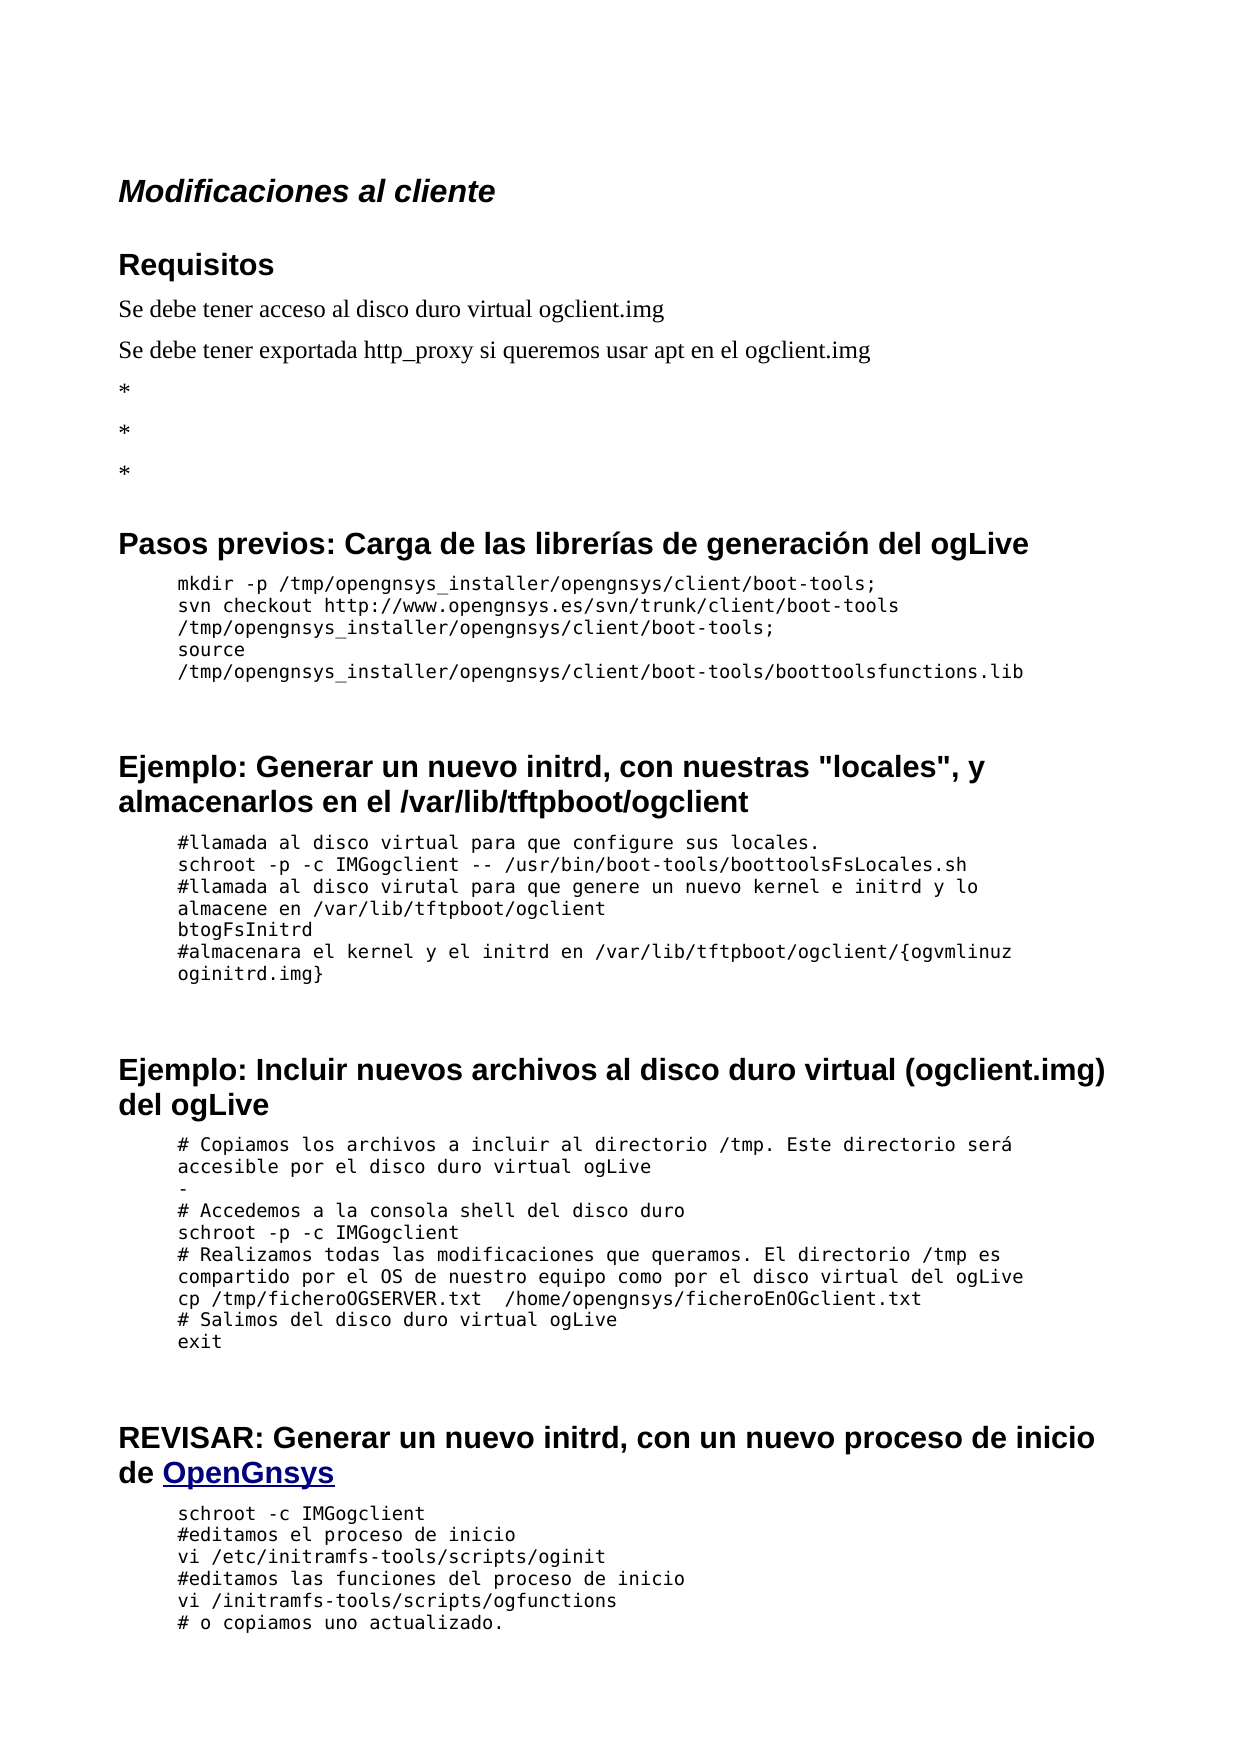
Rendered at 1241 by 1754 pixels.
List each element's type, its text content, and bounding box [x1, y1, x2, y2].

subtitle Pasos previos: Carga de las librerías de generación del ogLive [118, 525, 1122, 561]
text #llamada al disco virtual para que configure sus locales. schroot -p -c IMGogclient -- /usr/bin/boot-tools/boottoolsFsLocales.sh #llamada al disco virutal para que genere un nuevo kernel e initrd y lo almacene en /var/lib/tftpboot/ogclient btogFsInitrd #almacenara el kernel y el initrd en /var/lib/tftpboot/ogclient/{ogvmlinuz oginitrd.img} [177, 832, 1063, 985]
subtitle Ejemplo: Incluir nuevos archivos al disco duro virtual (ogclient.img) del ogLive [118, 1051, 1122, 1122]
text * [118, 459, 1122, 488]
text # Copiamos los archivos a incluir al directorio /tmp. Este directorio será accesible por el disco duro virtual ogLive - # Accedemos a la consola shell del disco duro schroot -p -c IMGogclient # Realizamos todas las modificaciones que queramos. El directorio /tmp es compartido por el OS de nuestro equipo como por el disco virtual del ogLive cp /tmp/ficheroOGSERVER.txt /home/opengnsys/ficheroEnOGclient.txt # Salimos del disco duro virtual ogLive exit [177, 1134, 1063, 1353]
text Se debe tener acceso al disco duro virtual ogclient.img [118, 294, 1122, 323]
text Se debe tener exportada http_proxy si queremos usar apt en el ogclient.img [118, 335, 1122, 364]
text * [118, 377, 1122, 405]
text * [118, 418, 1122, 447]
subtitle Requisitos [118, 246, 1122, 282]
subtitle REVISAR: Generar un nuevo initrd, con un nuevo proceso de inicio de OpenGnsys [118, 1419, 1122, 1490]
text mkdir -p /tmp/opengnsys_installer/opengnsys/client/boot-tools; svn checkout http://www.opengnsys.es/svn/trunk/client/boot-tools /tmp/opengnsys_installer/opengnsys/client/boot-tools; source /tmp/opengnsys_installer/opengnsys/client/boot-tools/boottoolsfunctions.lib [177, 573, 1063, 682]
subtitle Modificaciones al cliente [118, 172, 1122, 209]
text schroot -c IMGogclient #editamos el proceso de inicio vi /etc/initramfs-tools/scripts/oginit #editamos las funciones del proceso de inicio vi /initramfs-tools/scripts/ogfunctions # o copiamos uno actualizado. [177, 1502, 1063, 1634]
subtitle Ejemplo: Generar un nuevo initrd, con nuestras "locales", y almacenarlos en el /var/lib/tftpboot/ogclient [118, 749, 1122, 819]
